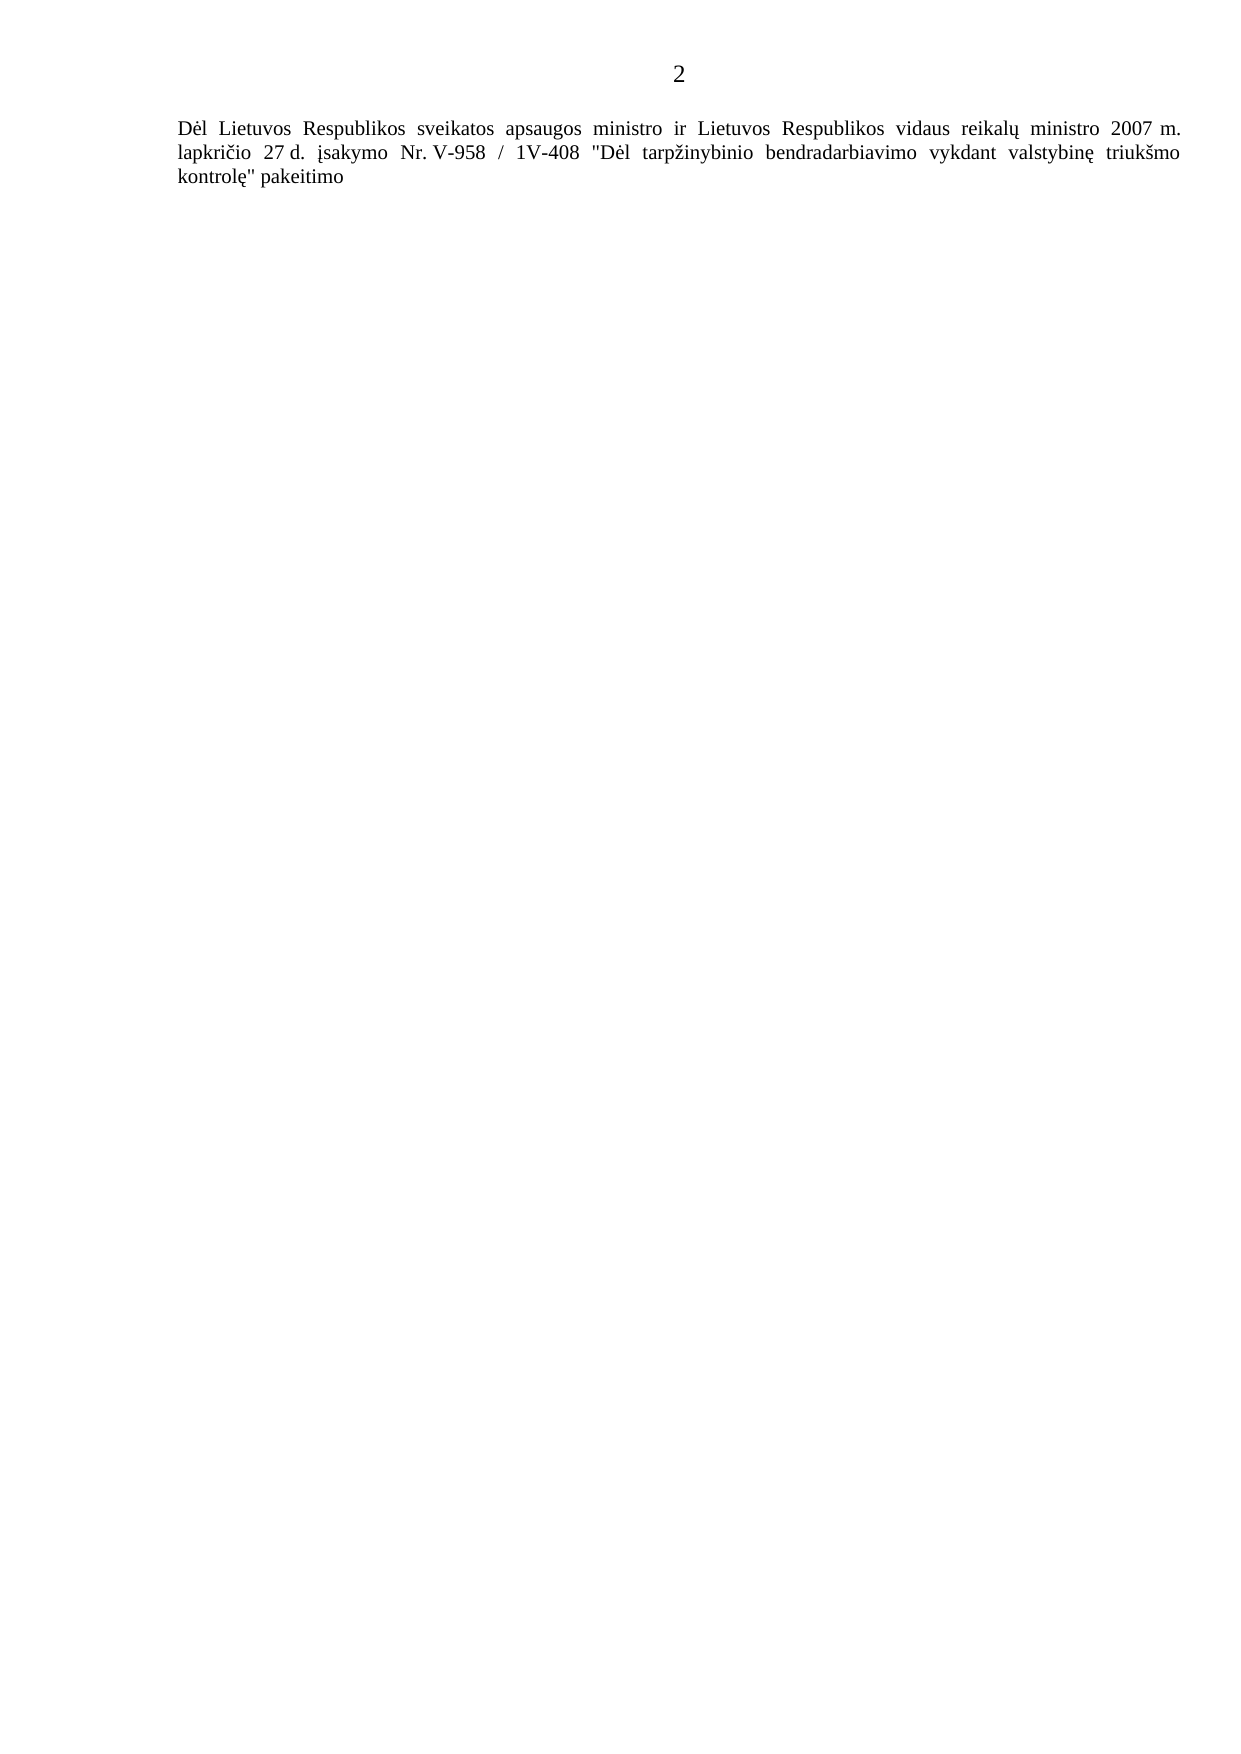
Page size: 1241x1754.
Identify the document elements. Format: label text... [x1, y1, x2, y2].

text Dėl Lietuvos Respublikos sveikatos apsaugos ministro ir Lietuvos Respublikos vidaus reikalų ministro 2007 m. lapkričio 27 d. įsakymo Nr. V-958 / 1V-408 "Dėl tarpžinybinio bendradarbiavimo vykdant valstybinę triukšmo kontrolę" pakeitimo [177, 116, 1181, 188]
